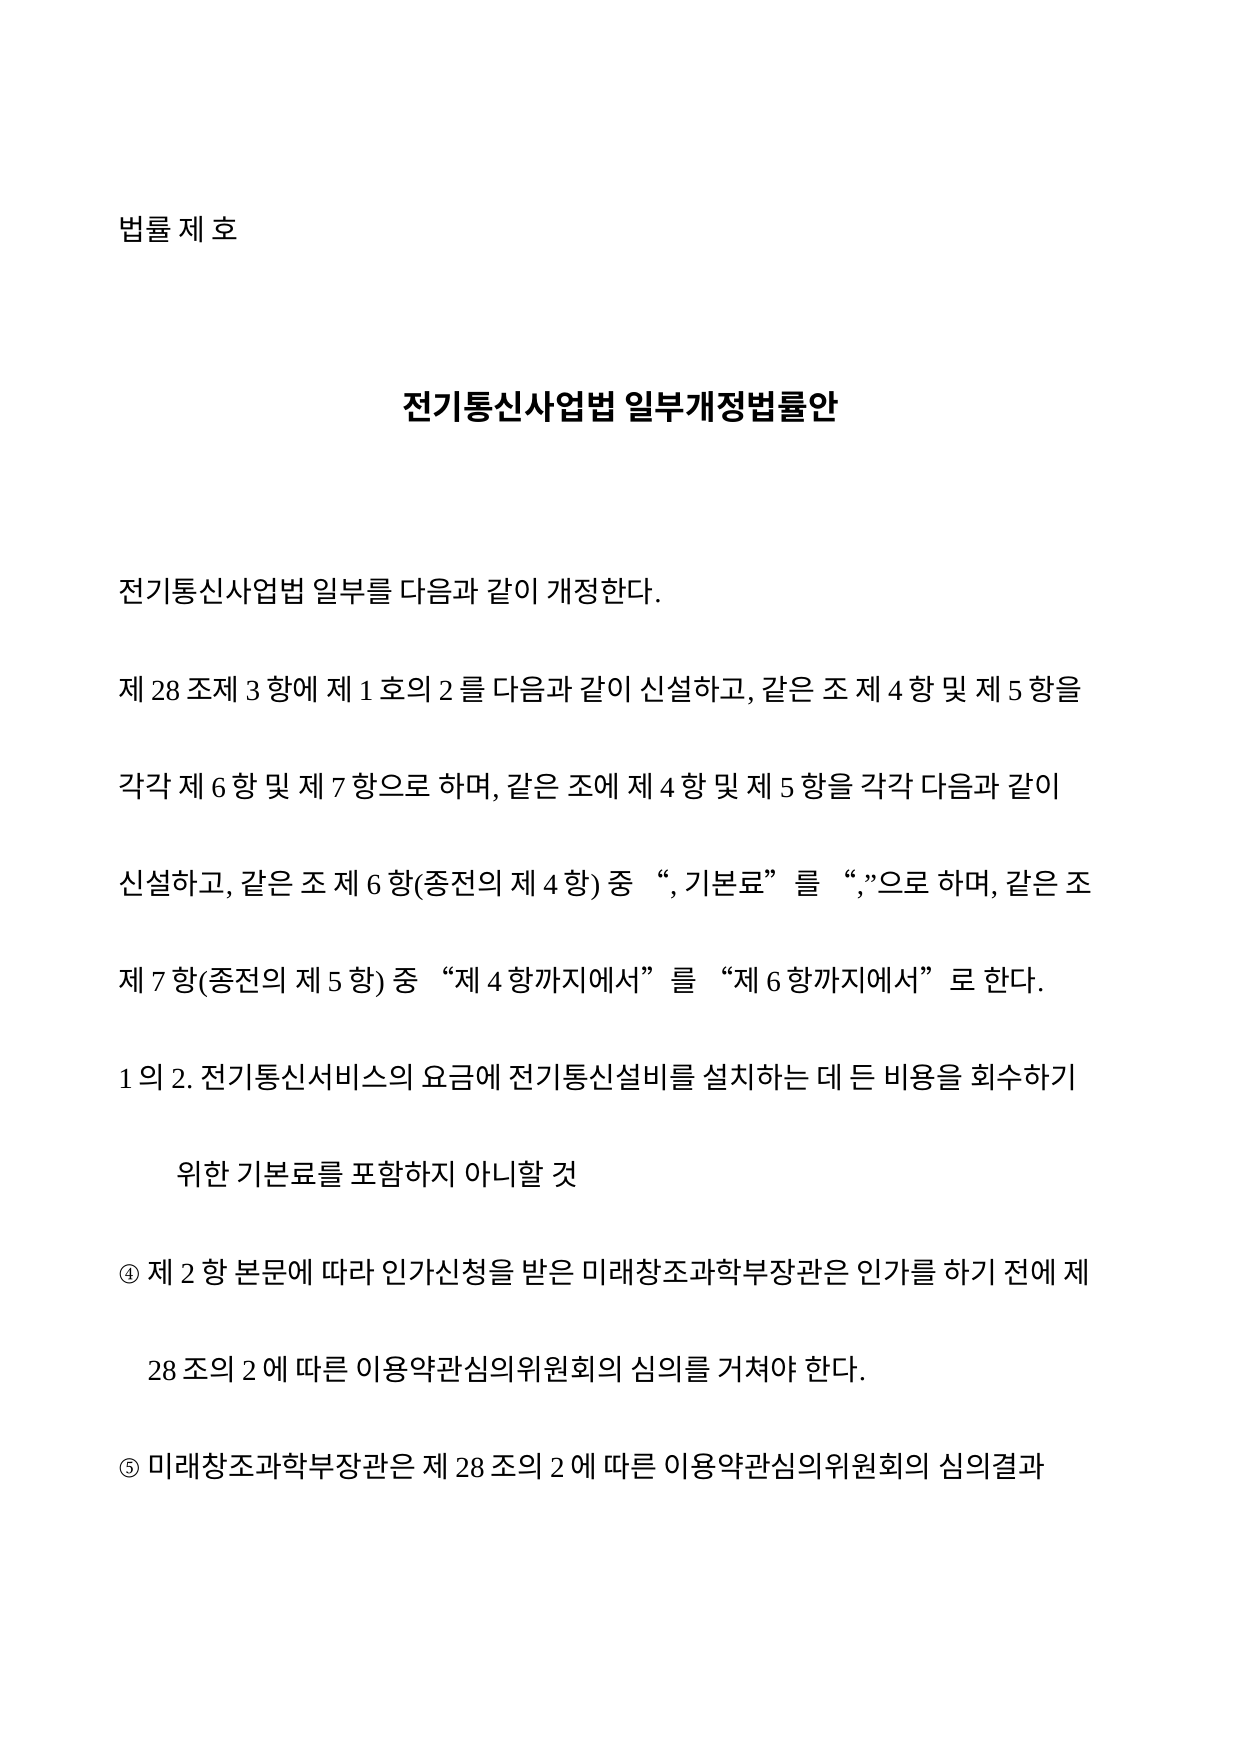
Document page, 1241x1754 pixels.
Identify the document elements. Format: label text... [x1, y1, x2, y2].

text 1의2. 전기통신서비스의 요금에 전기통신설비를 설치하는 데 든 비용을 회수하기 위한 기본료를 포함하지 아니할 것 [118, 1055, 1122, 1194]
text ⑤ 미래창조과학부장관은 제28조의2에 따른 이용약관심의위원회의 심의결과 [118, 1443, 1122, 1486]
text ④ 제2항 본문에 따라 인가신청을 받은 미래창조과학부장관은 인가를 하기 전에 제28조의2에 따른 이용약관심의위원회의 심의를 거쳐야 한다. [118, 1249, 1122, 1389]
text 전기통신사업법 일부를 다음과 같이 개정한다. [118, 569, 1122, 611]
text 전기통신사업법 일부개정법률안 [118, 381, 1122, 429]
text 법률 제 호 [118, 207, 1122, 249]
text 제28조제3항에 제1호의2를 다음과 같이 신설하고, 같은 조 제4항 및 제5항을 각각 제6항 및 제7항으로 하며, 같은 조에 제4항 및 제5항을 각각 다음과 같이 신설하고, 같은 조 제6항(종전의 제4항) 중 “, 기본료”를 “,”으로 하며, 같은 조 제7항(종전의 제5항) 중 “제4항까지에서”를 “제6항까지에서”로 한다. [118, 666, 1122, 1000]
